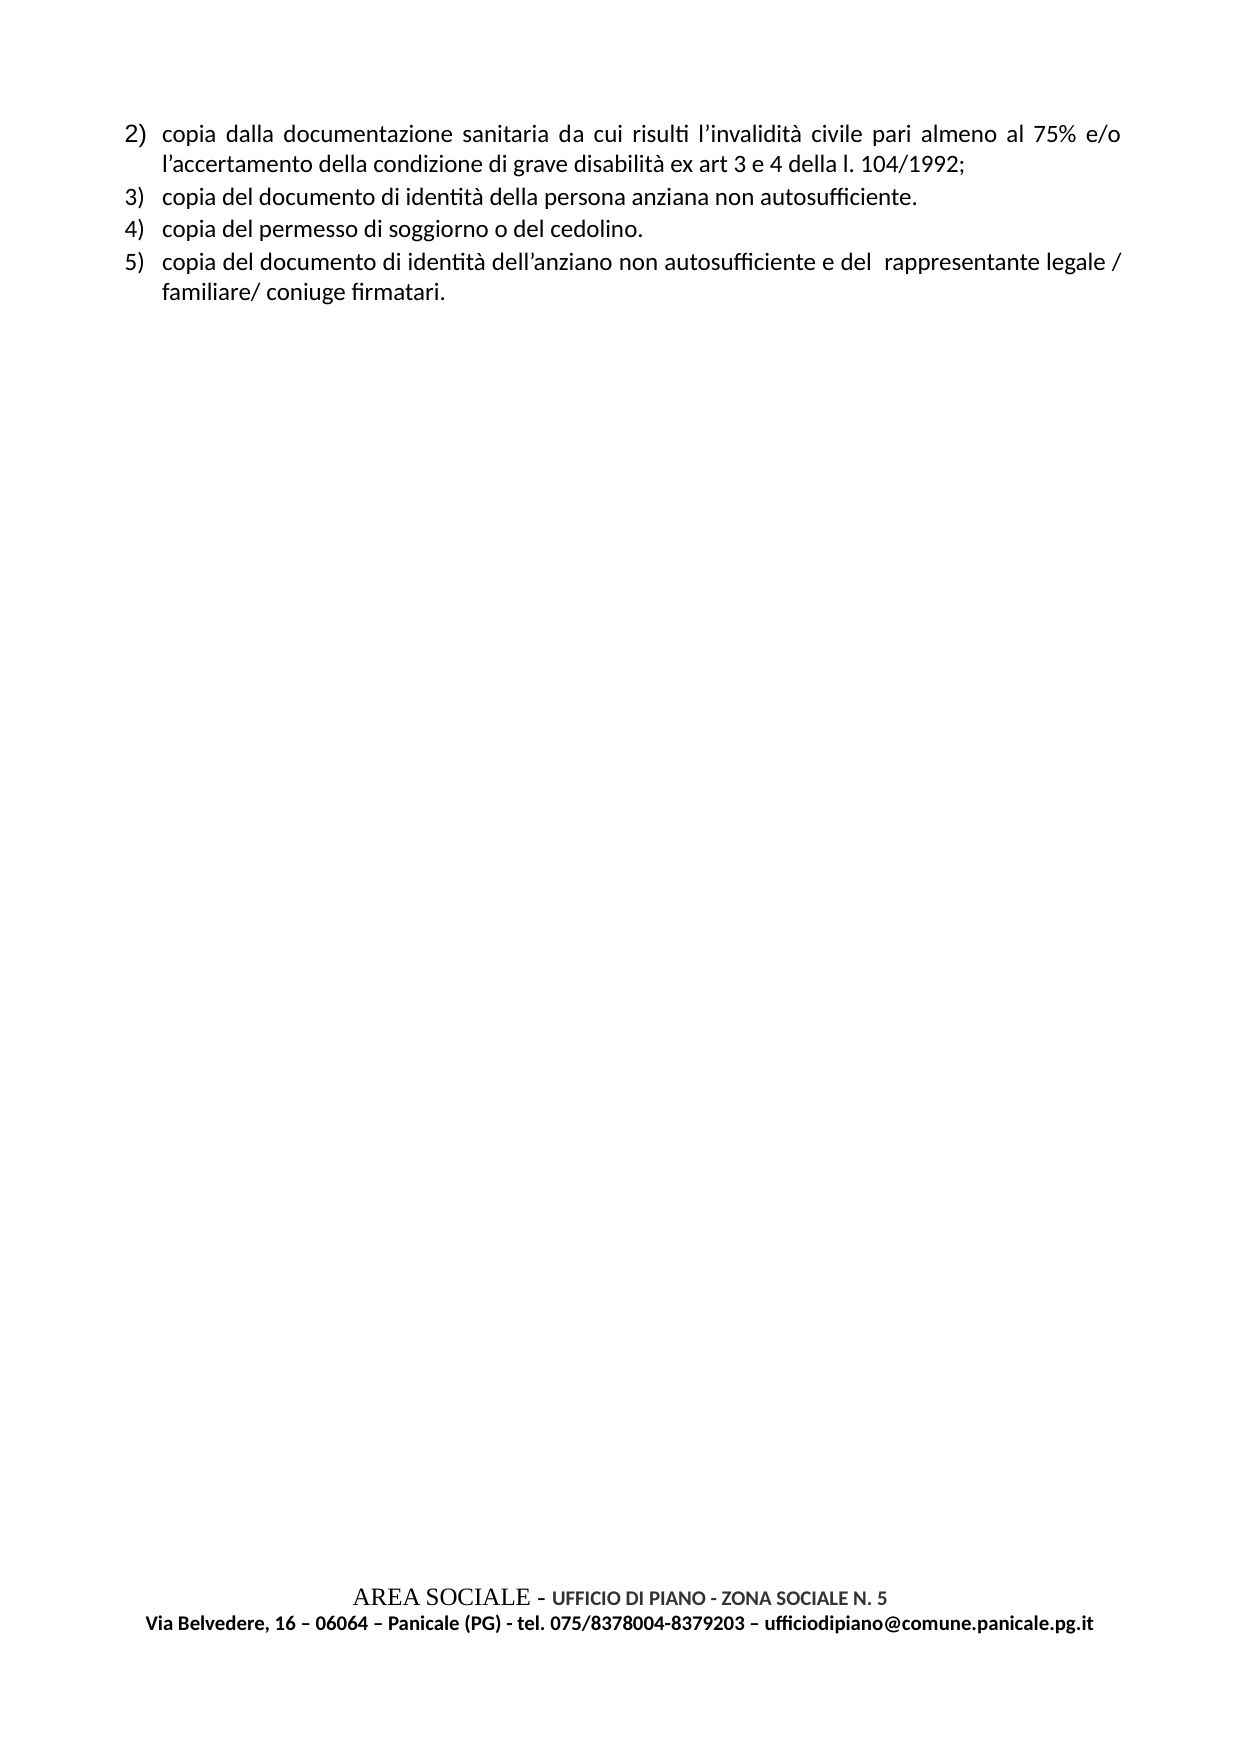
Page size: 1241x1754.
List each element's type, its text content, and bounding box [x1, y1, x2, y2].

list copia dalla documentazione sanitaria da cui risulti l’invalidità civile pari almeno al 75% e/o l’accertamento della condizione di grave disabilità ex art 3 e 4 della l. 104/1992; [124, 118, 1122, 179]
list copia del documento di identità dell’anziano non autosufficiente e del rappresentante legale / familiare/ coniuge firmatari. [124, 246, 1122, 307]
list copia del documento di identità della persona anziana non autosufficiente. [124, 181, 1122, 212]
list copia del permesso di soggiorno o del cedolino. [124, 213, 1122, 244]
